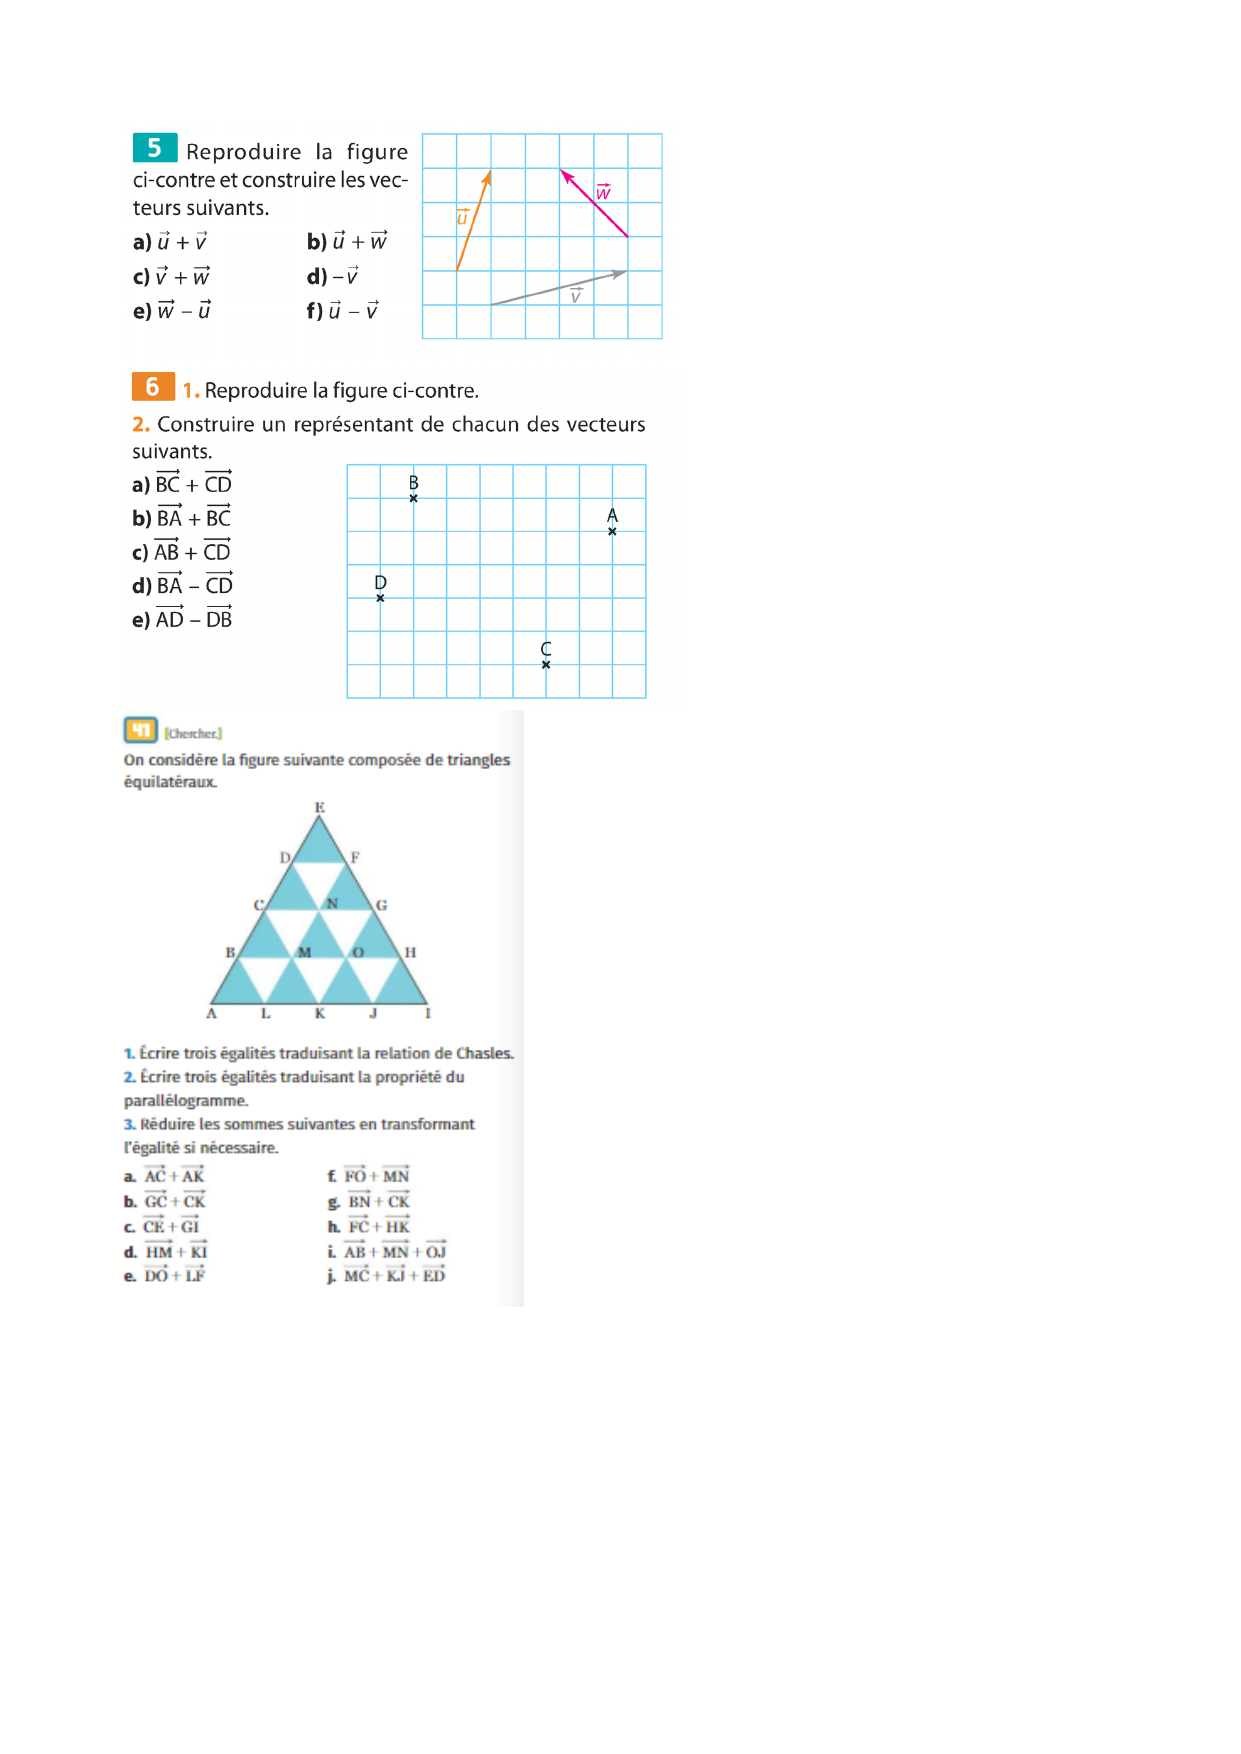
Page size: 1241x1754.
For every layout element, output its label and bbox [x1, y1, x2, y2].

picture [118, 118, 686, 1307]
